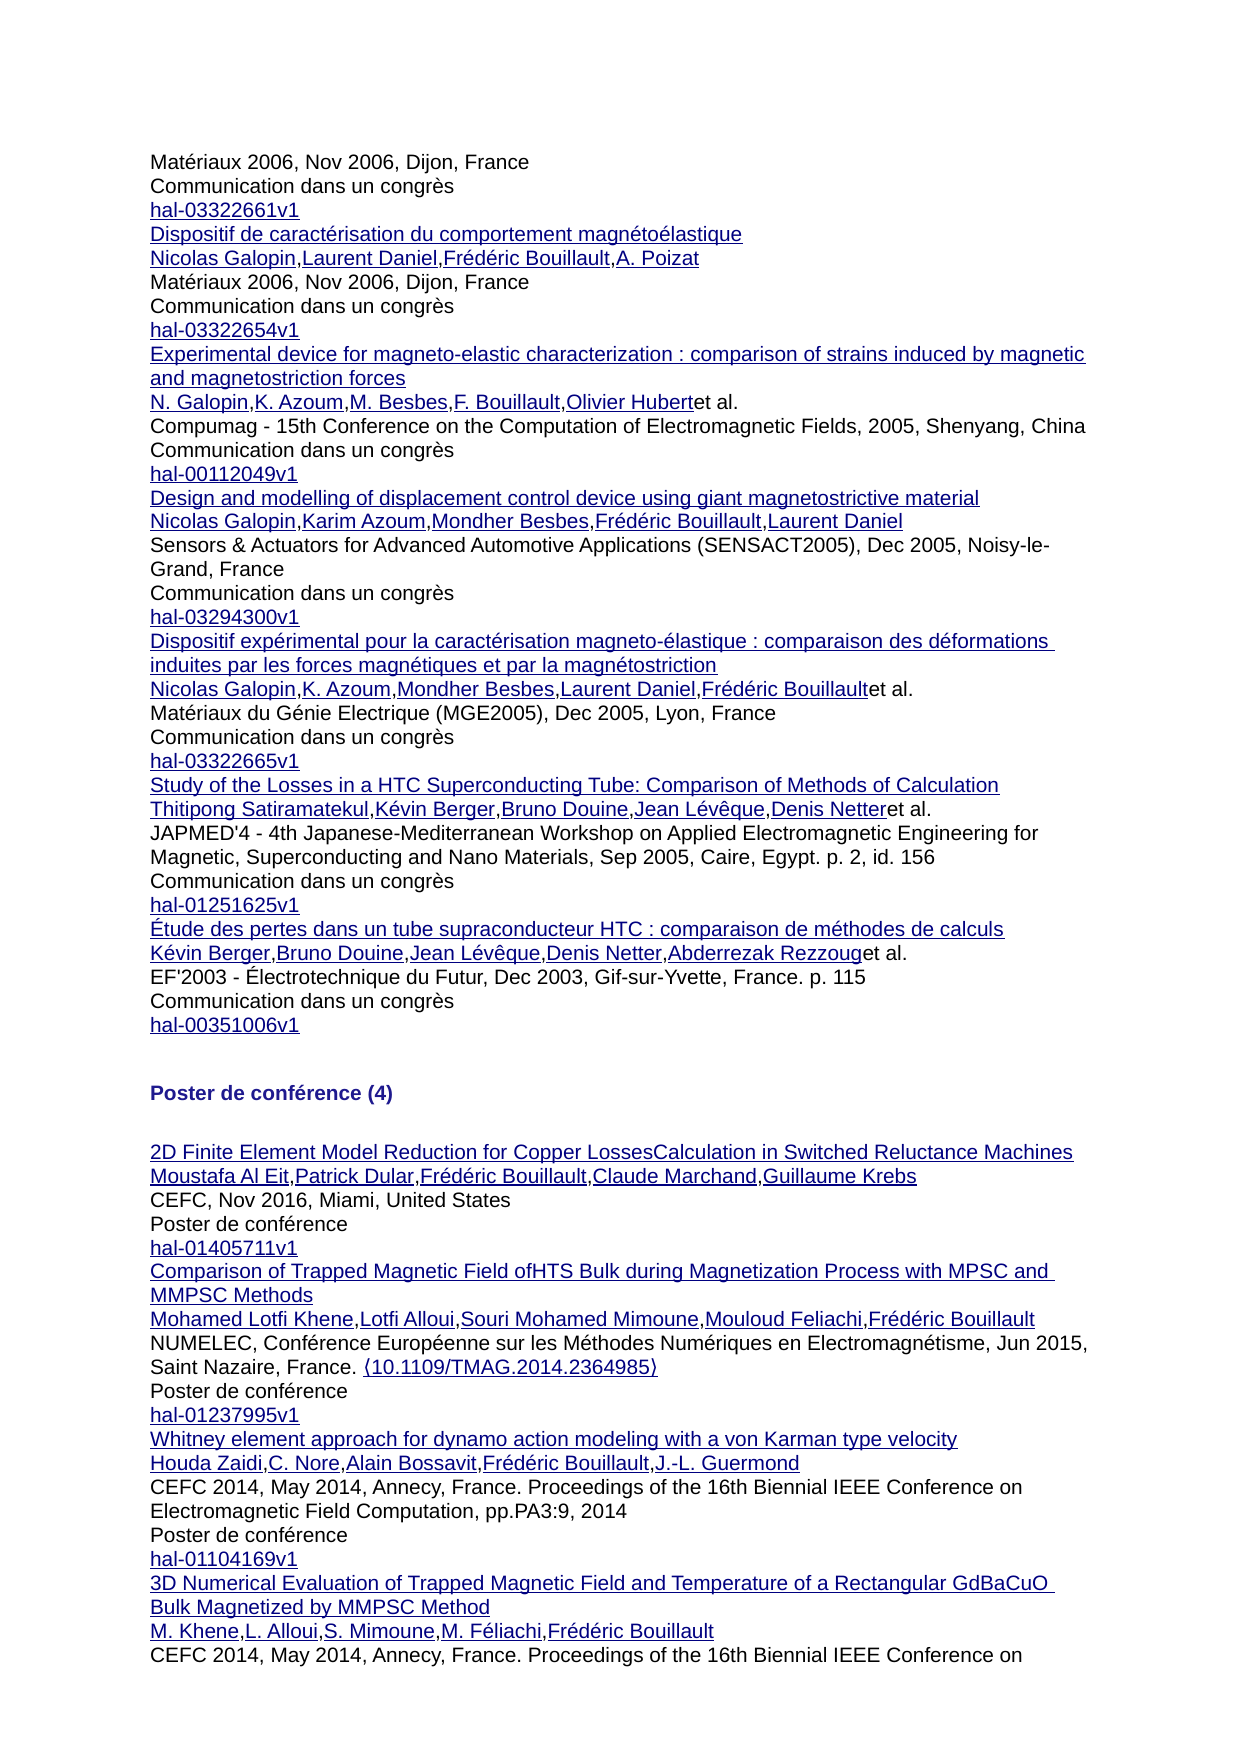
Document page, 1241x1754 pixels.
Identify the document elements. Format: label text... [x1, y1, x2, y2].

table_header 2D Finite Element Model Reduction for Copper LossesCalculation in Switched Reluctance Machines Moustafa Al Eit,Patrick Dular,Frédéric Bouillault,Claude Marchand,Guillaume Krebs CEFC, Nov 2016, Miami, United States Poster de conférence hal-01405711v1 [150, 1140, 1090, 1259]
table_cell 3D Numerical Evaluation of Trapped Magnetic Field and Temperature of a Rectangular GdBaCuO Bulk Magnetized by MMPSC Method M. Khene,L. Alloui,S. Mimoune,M. Féliachi,Frédéric Bouillault CEFC 2014, May 2014, Annecy, France. Proceedings of the 16th Biennial IEEE Conference on [150, 1571, 1090, 1667]
table_cell Study of the Losses in a HTC Superconducting Tube: Comparison of Methods of Calculation Thitipong Satiramatekul,Kévin Berger,Bruno Douine,Jean Lévêque,Denis Netteret al. JAPMED'4 - 4th Japanese-Mediterranean Workshop on Applied Electromagnetic Engineering for Magnetic, Superconducting and Nano Materials, Sep 2005, Caire, Egypt. p. 2, id. 156 Communication dans un congrès hal-01251625v1 [150, 773, 1090, 917]
table_cell Dispositif expérimental pour la caractérisation magneto-élastique : comparaison des déformations induites par les forces magnétiques et par la magnétostriction Nicolas Galopin,K. Azoum,Mondher Besbes,Laurent Daniel,Frédéric Bouillaultet al. Matériaux du Génie Electrique (MGE2005), Dec 2005, Lyon, France Communication dans un congrès hal-03322665v1 [150, 629, 1090, 773]
table_cell Comparison of Trapped Magnetic Field ofHTS Bulk during Magnetization Process with MPSC and MMPSC Methods Mohamed Lotfi Khene,Lotfi Alloui,Souri Mohamed Mimoune,Mouloud Feliachi,Frédéric Bouillault NUMELEC, Conférence Européenne sur les Méthodes Numériques en Electromagnétisme, Jun 2015, Saint Nazaire, France. ⟨10.1109/TMAG.2014.2364985⟩ Poster de conférence hal-01237995v1 [150, 1259, 1090, 1427]
table_cell Experimental device for magneto-elastic characterization : comparison of strains induced by magnetic and magnetostriction forces N. Galopin,K. Azoum,M. Besbes,F. Bouillault,Olivier Hubertet al. Compumag - 15th Conference on the Computation of Electromagnetic Fields, 2005, Shenyang, China Communication dans un congrès hal-00112049v1 [150, 342, 1090, 485]
subtitle Poster de conférence (4) [150, 1081, 1090, 1105]
table_cell Design and modelling of displacement control device using giant magnetostrictive material Nicolas Galopin,Karim Azoum,Mondher Besbes,Frédéric Bouillault,Laurent Daniel Sensors & Actuators for Advanced Automotive Applications (SENSACT2005), Dec 2005, Noisy-le-Grand, France Communication dans un congrès hal-03294300v1 [150, 485, 1090, 629]
table_cell Étude des pertes dans un tube supraconducteur HTC : comparaison de méthodes de calculs Kévin Berger,Bruno Douine,Jean Lévêque,Denis Netter,Abderrezak Rezzouget al. EF'2003 - Électrotechnique du Futur, Dec 2003, Gif-sur-Yvette, France. p. 115 Communication dans un congrès hal-00351006v1 [150, 917, 1090, 1036]
table_cell Whitney element approach for dynamo action modeling with a von Karman type velocity Houda Zaidi,C. Nore,Alain Bossavit,Frédéric Bouillault,J.-L. Guermond CEFC 2014, May 2014, Annecy, France. Proceedings of the 16th Biennial IEEE Conference on Electromagnetic Field Computation, pp.PA3:9, 2014 Poster de conférence hal-01104169v1 [150, 1427, 1090, 1571]
table_cell Dispositif de caractérisation du comportement magnétoélastique Nicolas Galopin,Laurent Daniel,Frédéric Bouillault,A. Poizat Matériaux 2006, Nov 2006, Dijon, France Communication dans un congrès hal-03322654v1 [150, 222, 1090, 342]
table_cell Matériaux 2006, Nov 2006, Dijon, France Communication dans un congrès hal-03322661v1 [150, 150, 1090, 222]
